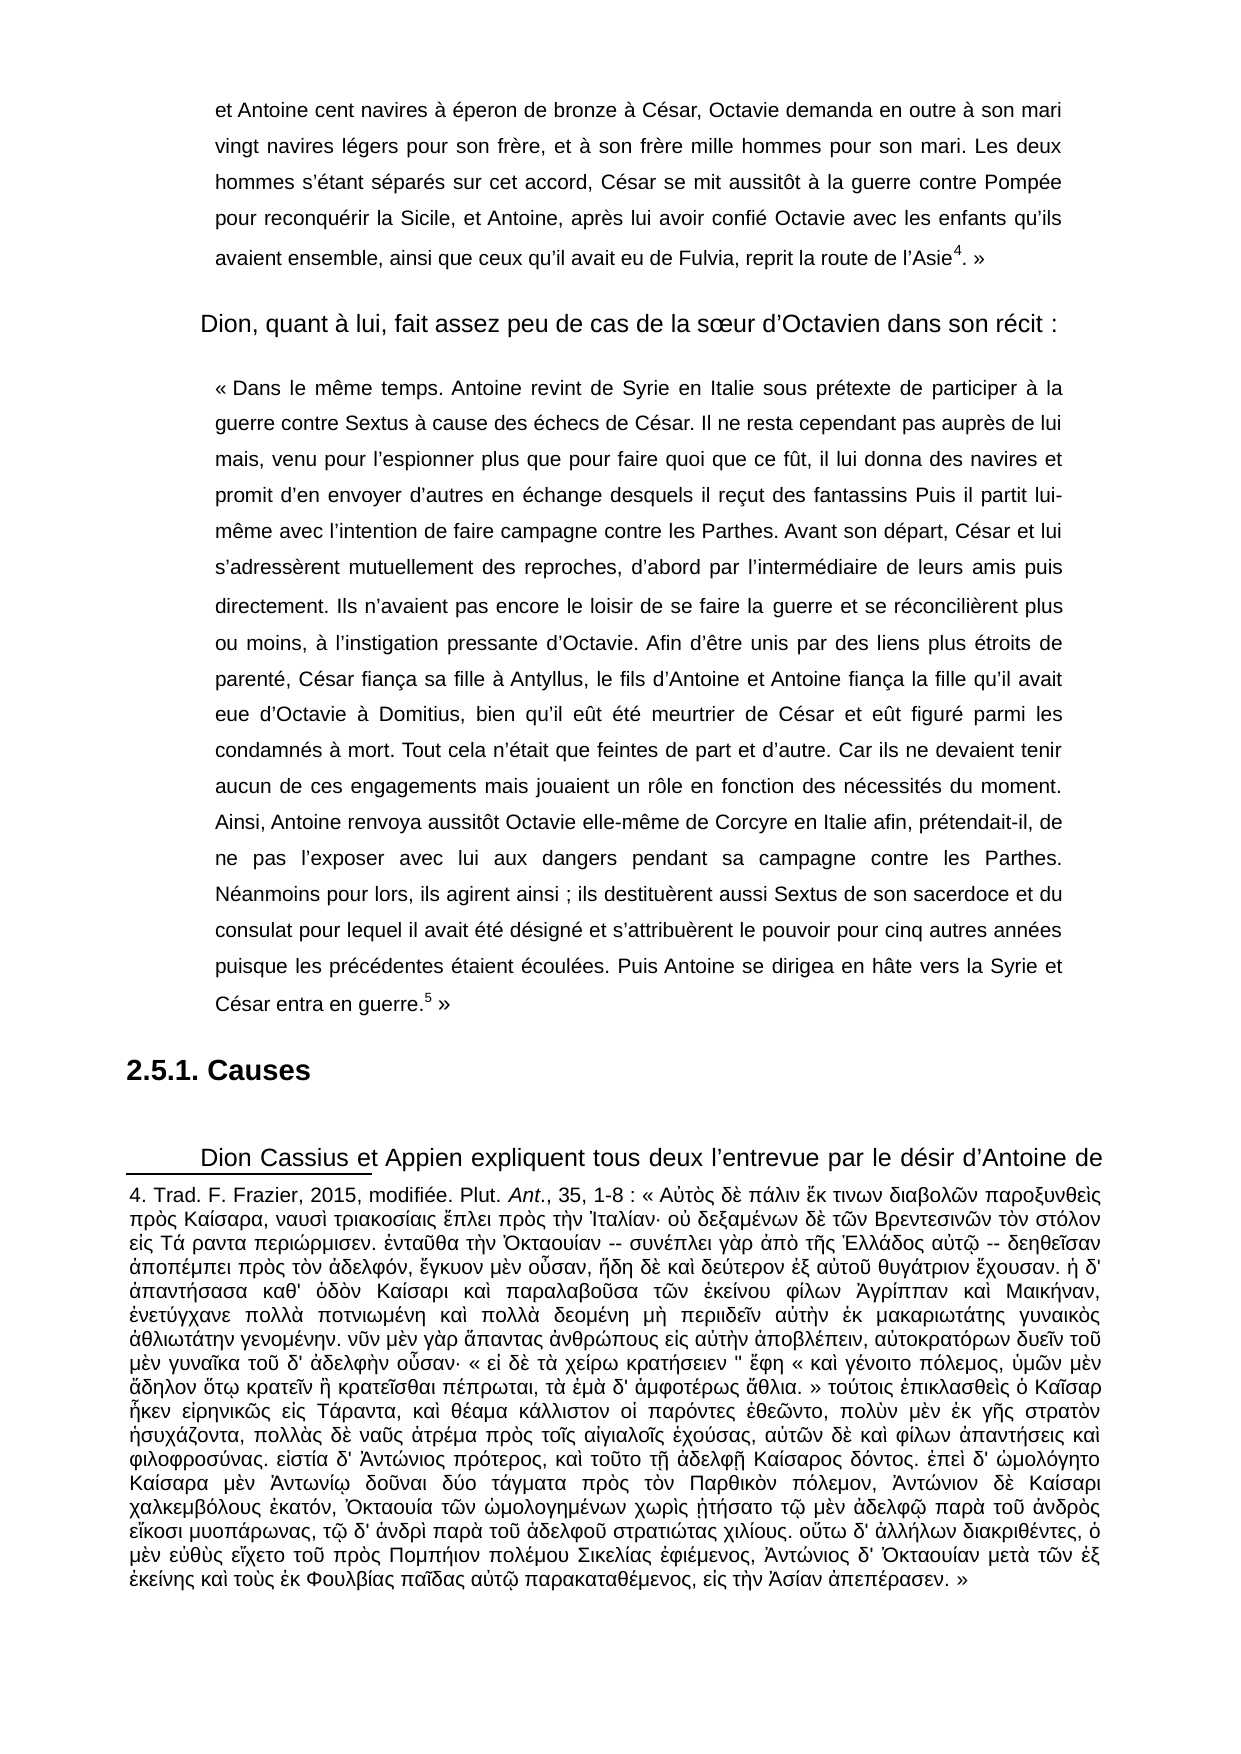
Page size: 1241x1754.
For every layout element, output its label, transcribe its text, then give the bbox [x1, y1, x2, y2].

text Dion, quant à lui, fait assez peu de cas de la sœur d’Octavien dans son récit : [126, 308, 1105, 337]
list « Dans le même temps. Antoine revint de Syrie en Italie sous prétexte de participer à la guerre contre Sextus à cause des échecs de César. Il ne resta cependant pas auprès de lui mais, venu pour l’espionner plus que pour faire quoi que ce fût, il lui donna des navires et promit d’en envoyer d’autres en échange desquels il reçut des fantassins Puis il partit lui-même avec l’intention de faire campagne contre les Parthes. Avant son départ, César et lui s’adressèrent mutuellement des reproches, d’abord par l’intermédiaire de leurs amis puis directement. Ils n’avaient pas encore le loisir de se faire la guerre et se réconcilièrent plus ou moins, à l’instigation pressante d’Octavie. Afin d’être unis par des liens plus étroits de parenté, César fiança sa fille à Antyllus, le fils d’Antoine et Antoine fiança la fille qu’il avait eue d’Octavie à Domitius, bien qu’il eût été meurtrier de César et eût figuré parmi les condamnés à mort. Tout cela n’était que feintes de part et d’autre. Car ils ne devaient tenir aucun de ces engagements mais jouaient un rôle en fonction des nécessités du moment. Ainsi, Antoine renvoya aussitôt Octavie elle-même de Corcyre en Italie afin, prétendait-il, de ne pas l’exposer avec lui aux dangers pendant sa campagne contre les Parthes. Néanmoins pour lors, ils agirent ainsi ; ils destituèrent aussi Sextus de son sacerdoce et du consulat pour lequel il avait été désigné et s’attribuèrent le pouvoir pour cinq autres années puisque les précédentes étaient écoulées. Puis Antoine se dirigea en hâte vers la Syrie et César entra en guerre. » [215, 375, 1064, 1016]
subtitle 2.5.1. Causes [126, 1053, 1105, 1086]
text Dion Cassius et Appien expliquent tous deux l’entrevue par le désir d’Antoine de [126, 1142, 1105, 1171]
list et Antoine cent navires à éperon de bronze à César, Octavie demanda en outre à son mari vingt navires légers pour son frère, et à son frère mille hommes pour son mari. Les deux hommes s’étant séparés sur cet accord, César se mit aussitôt à la guerre contre Pompée pour reconquérir la Sicile, et Antoine, après lui avoir confié Octavie avec les enfants qu’ils avaient ensemble, ainsi que ceux qu’il avait eu de Fulvia, reprit la route de l’Asie. » [215, 98, 1064, 271]
text . Trad. F. Frazier, 2015, modifiée. Plut. Ant., 35, 1-8 : « Αὐτὸς δὲ πάλιν ἔκ τινων διαβολῶν παροξυνθεὶς πρὸς Καίσαρα, ναυσὶ τριακοσίαις ἔπλει πρὸς τὴν Ἰταλίαν· οὐ δεξαμένων δὲ τῶν Βρεντεσινῶν τὸν στόλον εἰς Τά ραντα περιώρμισεν. ἐνταῦθα τὴν Ὀκταουίαν -- συνέπλει γὰρ ἀπὸ τῆς Ἑλλάδος αὐτῷ -- δεηθεῖσαν ἀποπέμπει πρὸς τὸν ἀδελφόν, ἔγκυον μὲν οὖσαν, ἤδη δὲ καὶ δεύτερον ἐξ αὐτοῦ θυγάτριον ἔχουσαν. ἡ δ' ἀπαντήσασα καθ' ὁδὸν Καίσαρι καὶ παραλαβοῦσα τῶν ἐκείνου φίλων Ἀγρίππαν καὶ Μαικήναν, ἐνετύγχανε πολλὰ ποτνιωμένη καὶ πολλὰ δεομένη μὴ περιιδεῖν αὐτὴν ἐκ μακαριωτάτης γυναικὸς ἀθλιωτάτην γενομένην. νῦν μὲν γὰρ ἅπαντας ἀνθρώπους εἰς αὐτὴν ἀποβλέπειν, αὐτοκρατόρων δυεῖν τοῦ μὲν γυναῖκα τοῦ δ' ἀδελφὴν οὖσαν· « εἰ δὲ τὰ χείρω κρατήσειεν " ἔφη « καὶ γένοιτο πόλεμος, ὑμῶν μὲν ἄδηλον ὅτῳ κρατεῖν ἢ κρατεῖσθαι πέπρωται, τὰ ἐμὰ δ' ἀμφοτέρως ἄθλια. » τούτοις ἐπικλασθεὶς ὁ Καῖσαρ ἧκεν εἰρηνικῶς εἰς Τάραντα, καὶ θέαμα κάλλιστον οἱ παρόντες ἐθεῶντο, πολὺν μὲν ἐκ γῆς στρατὸν ἡσυχάζοντα, πολλὰς δὲ ναῦς ἀτρέμα πρὸς τοῖς αἰγιαλοῖς ἐχούσας, αὐτῶν δὲ καὶ φίλων ἀπαντήσεις καὶ φιλοφροσύνας. εἱστία δ' Ἀντώνιος πρότερος, καὶ τοῦτο τῇ ἀδελφῇ Καίσαρος δόντος. ἐπεὶ δ' ὡμολόγητο Καίσαρα μὲν Ἀντωνίῳ δοῦναι δύο τάγματα πρὸς τὸν Παρθικὸν πόλεμον, Ἀντώνιον δὲ Καίσαρι χαλκεμβόλους ἑκατόν, Ὀκταουία τῶν ὡμολογημένων χωρὶς ᾐτήσατο τῷ μὲν ἀδελφῷ παρὰ τοῦ ἀνδρὸς εἴκοσι μυοπάρωνας, τῷ δ' ἀνδρὶ παρὰ τοῦ ἀδελφοῦ στρατιώτας χιλίους. οὕτω δ' ἀλλήλων διακριθέντες, ὁ μὲν εὐθὺς εἴχετο τοῦ πρὸς Πομπήιον πολέμου Σικελίας ἐφιέμενος, Ἀντώνιος δ' Ὀκταουίαν μετὰ τῶν ἐξ ἐκείνης καὶ τοὺς ἐκ Φουλβίας παῖδας αὐτῷ παρακαταθέμενος, εἰς τὴν Ἀσίαν ἀπεπέρασεν. » [126, 1180, 1105, 1593]
